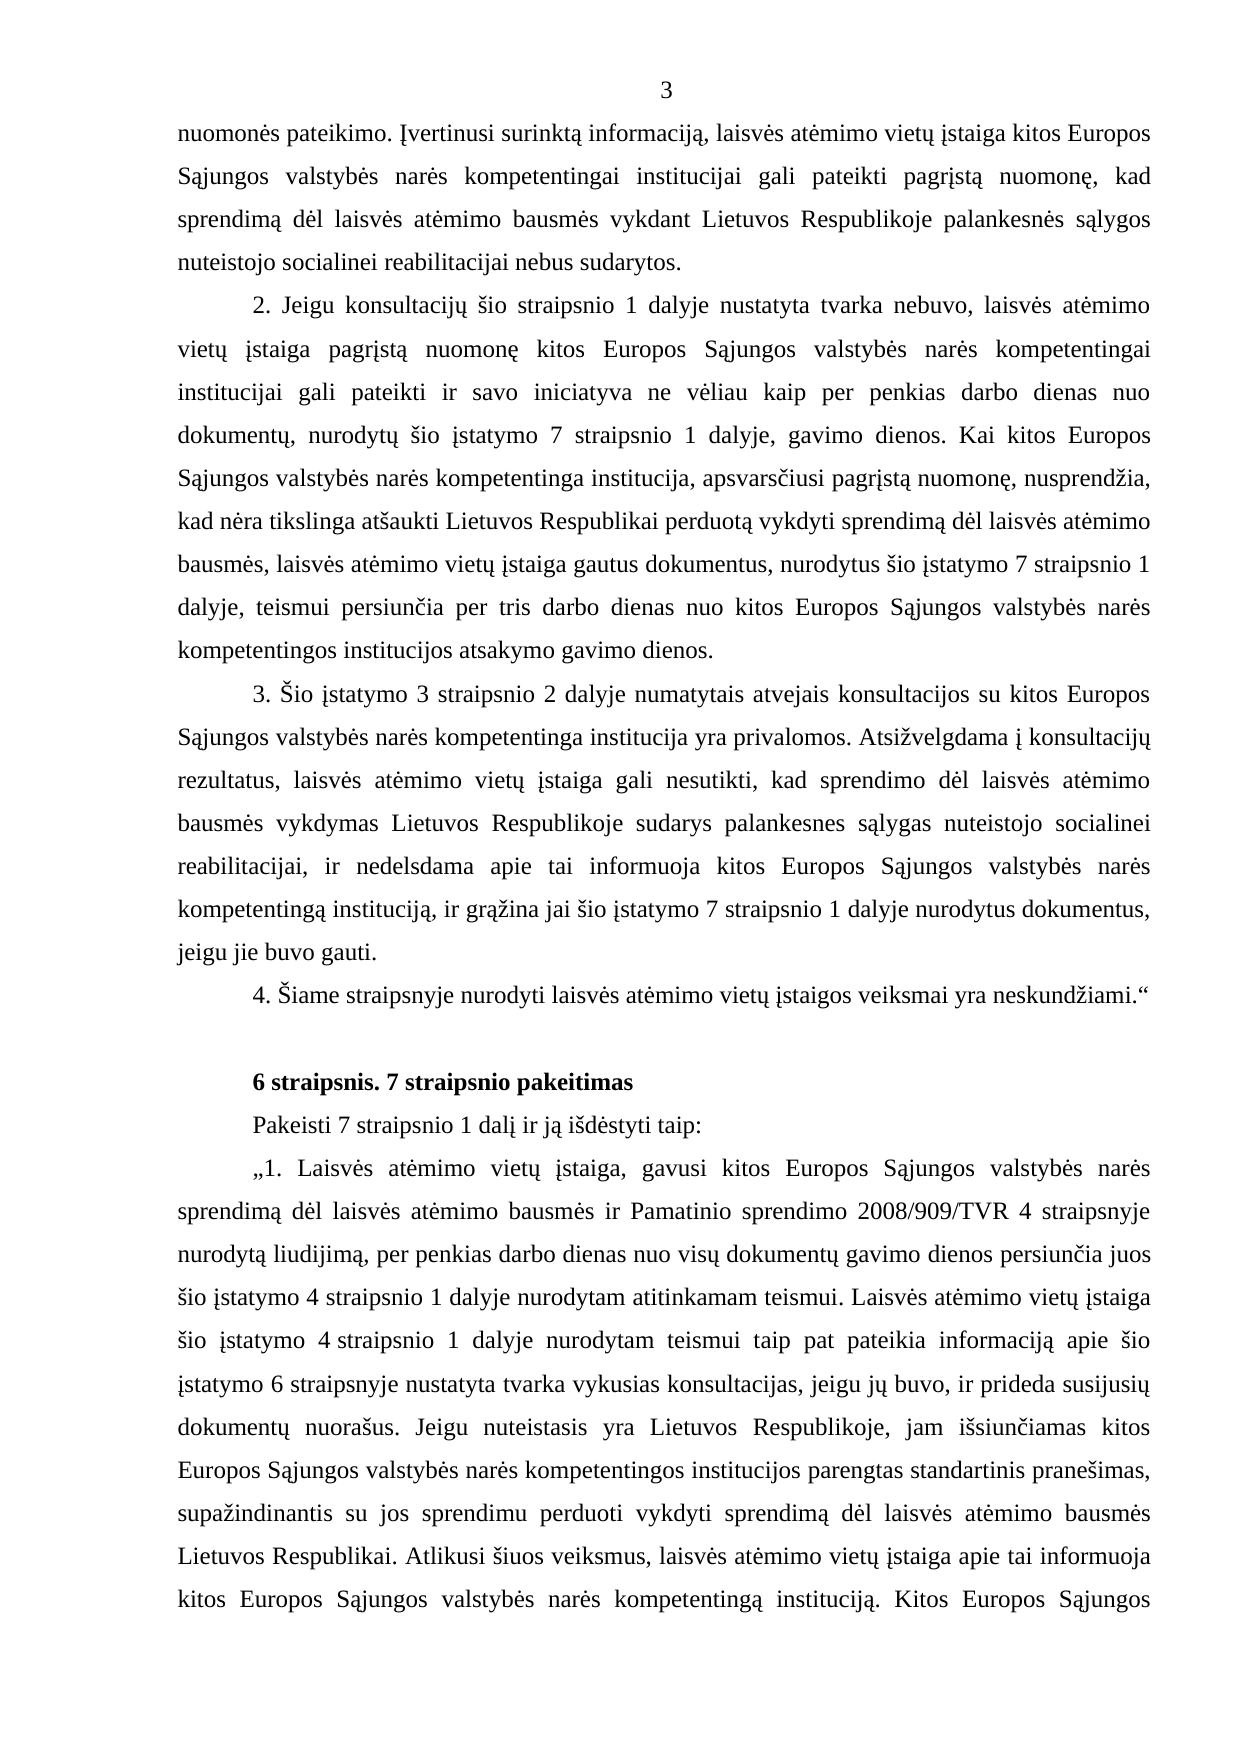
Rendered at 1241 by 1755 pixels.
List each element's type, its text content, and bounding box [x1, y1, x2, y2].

text 3. Šio įstatymo 3 straipsnio 2 dalyje numatytais atvejais konsultacijos su kitos Europos Sąjungos valstybės narės kompetentinga institucija yra privalomos. Atsižvelgdama į konsultacijų rezultatus, laisvės atėmimo vietų įstaiga gali nesutikti, kad sprendimo dėl laisvės atėmimo bausmės vykdymas Lietuvos Respublikoje sudarys palankesnes sąlygas nuteistojo socialinei reabilitacijai, ir nedelsdama apie tai informuoja kitos Europos Sąjungos valstybės narės kompetentingą instituciją, ir grąžina jai šio įstatymo 7 straipsnio 1 dalyje nurodytus dokumentus, jeigu jie buvo gauti. [177, 679, 1152, 966]
text „1. Laisvės atėmimo vietų įstaiga, gavusi kitos Europos Sąjungos valstybės narės sprendimą dėl laisvės atėmimo bausmės ir Pamatinio sprendimo 2008/909/TVR 4 straipsnyje nurodytą liudijimą, per penkias darbo dienas nuo visų dokumentų gavimo dienos persiunčia juos šio įstatymo 4 straipsnio 1 dalyje nurodytam atitinkamam teismui. Laisvės atėmimo vietų įstaiga šio įstatymo 4 straipsnio 1 dalyje nurodytam teismui taip pat pateikia informaciją apie šio įstatymo 6 straipsnyje nustatyta tvarka vykusias konsultacijas, jeigu jų buvo, ir prideda susijusių dokumentų nuorašus. Jeigu nuteistasis yra Lietuvos Respublikoje, jam išsiunčiamas kitos Europos Sąjungos valstybės narės kompetentingos institucijos parengtas standartinis pranešimas, supažindinantis su jos sprendimu perduoti vykdyti sprendimą dėl laisvės atėmimo bausmės Lietuvos Respublikai. Atlikusi šiuos veiksmus, laisvės atėmimo vietų įstaiga apie tai informuoja kitos Europos Sąjungos valstybės narės kompetentingą instituciją. Kitos Europos Sąjungos [177, 1153, 1152, 1613]
text nuomonės pateikimo. Įvertinusi surinktą informaciją, laisvės atėmimo vietų įstaiga kitos Europos Sąjungos valstybės narės kompetentingai institucijai gali pateikti pagrįstą nuomonę, kad sprendimą dėl laisvės atėmimo bausmės vykdant Lietuvos Respublikoje palankesnės sąlygos nuteistojo socialinei reabilitacijai nebus sudarytos. [177, 118, 1152, 276]
text 6 straipsnis. 7 straipsnio pakeitimas [177, 1067, 1152, 1096]
text 2. Jeigu konsultacijų šio straipsnio 1 dalyje nustatyta tvarka nebuvo, laisvės atėmimo vietų įstaiga pagrįstą nuomonę kitos Europos Sąjungos valstybės narės kompetentingai institucijai gali pateikti ir savo iniciatyva ne vėliau kaip per penkias darbo dienas nuo dokumentų, nurodytų šio įstatymo 7 straipsnio 1 dalyje, gavimo dienos. Kai kitos Europos Sąjungos valstybės narės kompetentinga institucija, apsvarsčiusi pagrįstą nuomonę, nusprendžia, kad nėra tikslinga atšaukti Lietuvos Respublikai perduotą vykdyti sprendimą dėl laisvės atėmimo bausmės, laisvės atėmimo vietų įstaiga gautus dokumentus, nurodytus šio įstatymo 7 straipsnio 1 dalyje, teismui persiunčia per tris darbo dienas nuo kitos Europos Sąjungos valstybės narės kompetentingos institucijos atsakymo gavimo dienos. [177, 291, 1152, 664]
text Pakeisti 7 straipsnio 1 dalį ir ją išdėstyti taip: [177, 1110, 1152, 1139]
text 4. Šiame straipsnyje nurodyti laisvės atėmimo vietų įstaigos veiksmai yra neskundžiami.“ [177, 981, 1152, 1009]
